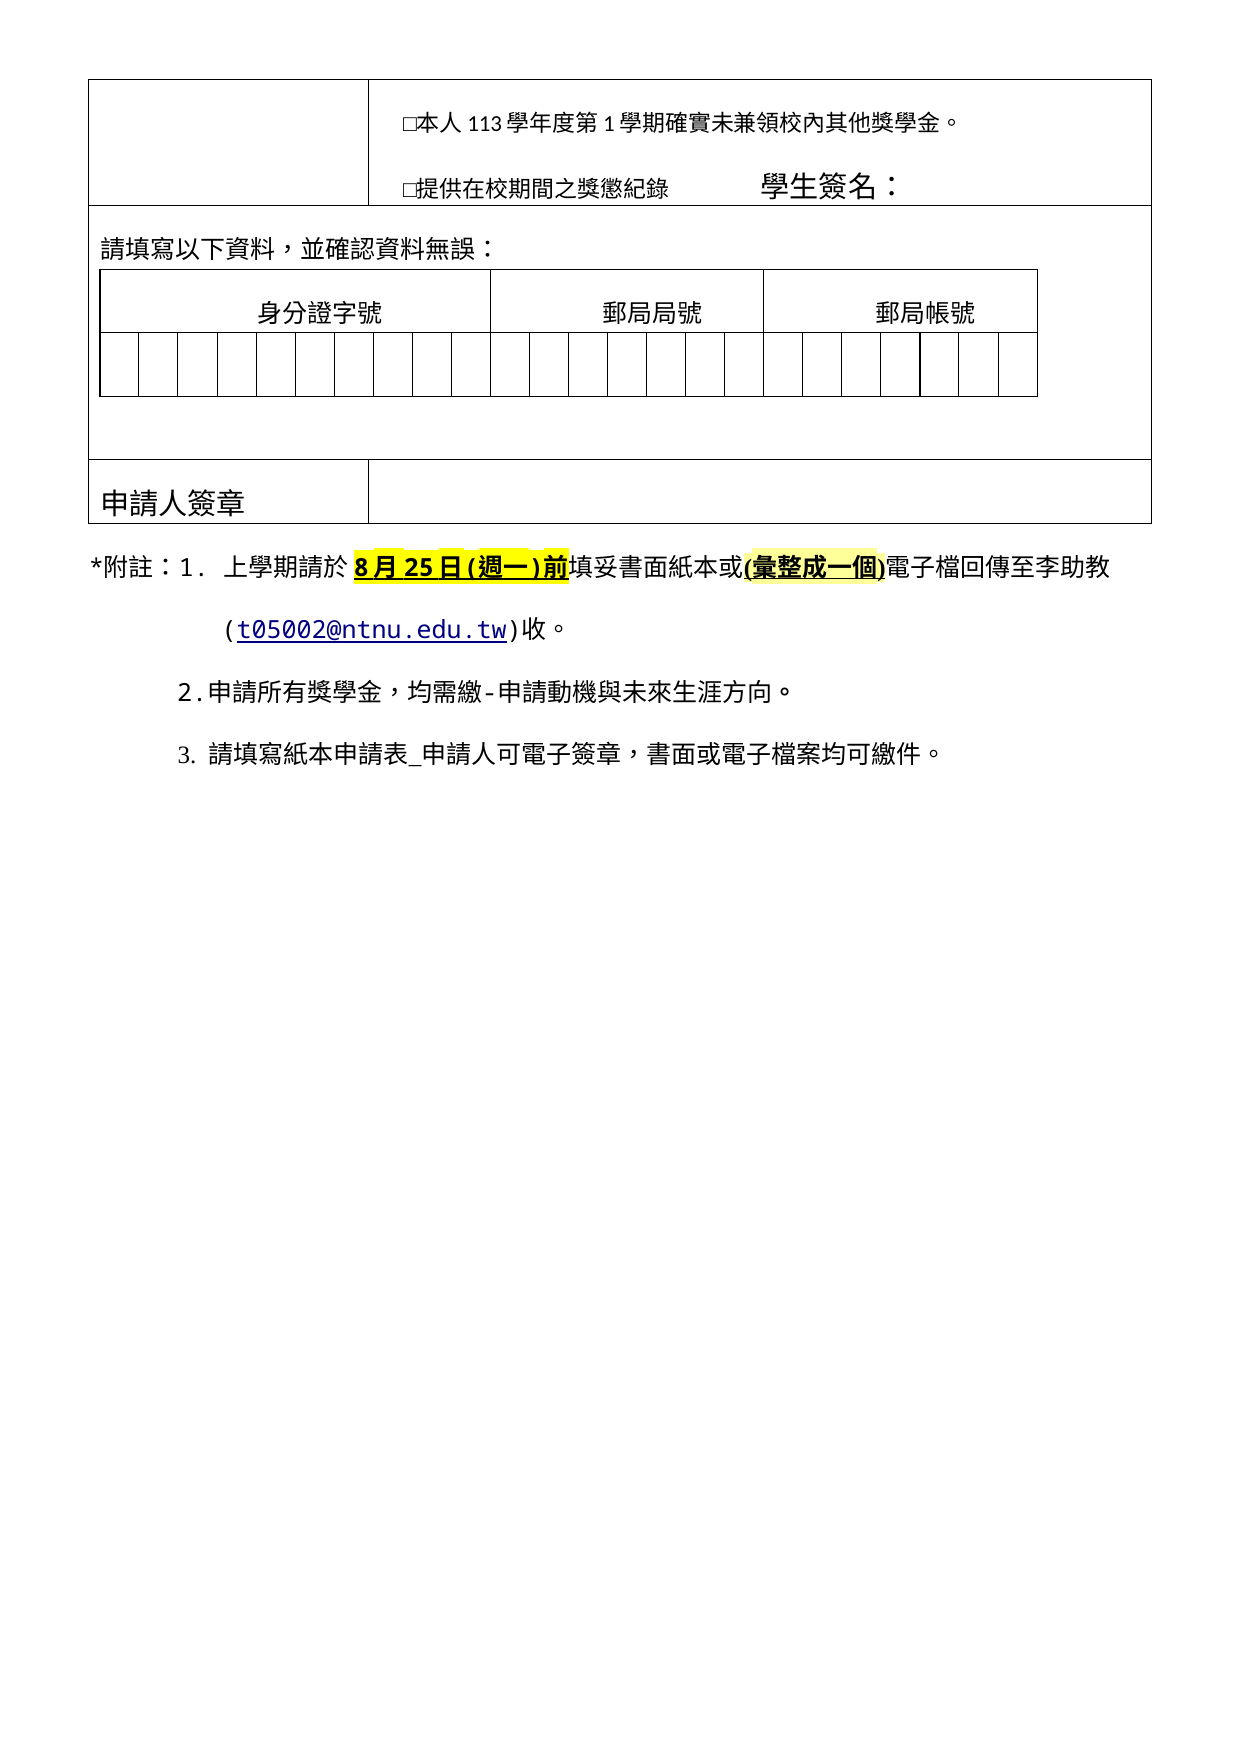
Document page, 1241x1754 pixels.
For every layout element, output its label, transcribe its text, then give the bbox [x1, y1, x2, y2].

table_cell [530, 333, 568, 396]
table_cell [257, 333, 295, 396]
text 3. 請填寫紙本申請表_申請人可電子簽章，書面或電子檔案均可繳件。 [177, 711, 1152, 774]
table_cell 申請人簽章 [89, 460, 368, 523]
table_cell [89, 80, 368, 205]
table_cell [959, 333, 998, 396]
table_cell [178, 333, 217, 396]
table_header 身分證字號 [101, 270, 490, 332]
table_header 郵局帳號 [764, 270, 1037, 332]
table_cell [647, 333, 685, 396]
table_cell [218, 333, 256, 396]
table_cell [803, 333, 841, 396]
table_cell [686, 333, 724, 396]
table_cell [413, 333, 451, 396]
table_cell □本人113學年度第1學期確實未兼領校內其他獎學金。 □提供在校期間之獎懲紀錄 學生簽名： [369, 80, 1151, 205]
table_cell [452, 333, 490, 396]
table_cell [335, 333, 373, 396]
table_cell [921, 333, 958, 396]
table_cell [491, 333, 529, 396]
table_header 郵局局號 [491, 270, 763, 332]
table_cell [764, 333, 802, 396]
table_cell [881, 333, 919, 396]
table_cell [374, 333, 412, 396]
text *附註：1. 上學期請於8月25日(週一)前填妥書面紙本或(彙整成一個)電子檔回傳至李助教(t05002@ntnu.edu.tw)收。 [89, 524, 1152, 649]
table_cell [369, 460, 1151, 523]
table_cell [569, 333, 607, 396]
table_cell [101, 333, 138, 396]
table_cell [608, 333, 646, 396]
table_cell [999, 333, 1037, 396]
table_cell [725, 333, 763, 396]
table_cell [296, 333, 334, 396]
table_cell [842, 333, 880, 396]
table_cell [139, 333, 177, 396]
text 2.申請所有獎學金，均需繳-申請動機與未來生涯方向。 [177, 649, 1152, 711]
table_cell 請填寫以下資料，並確認資料無誤： [89, 206, 1151, 459]
